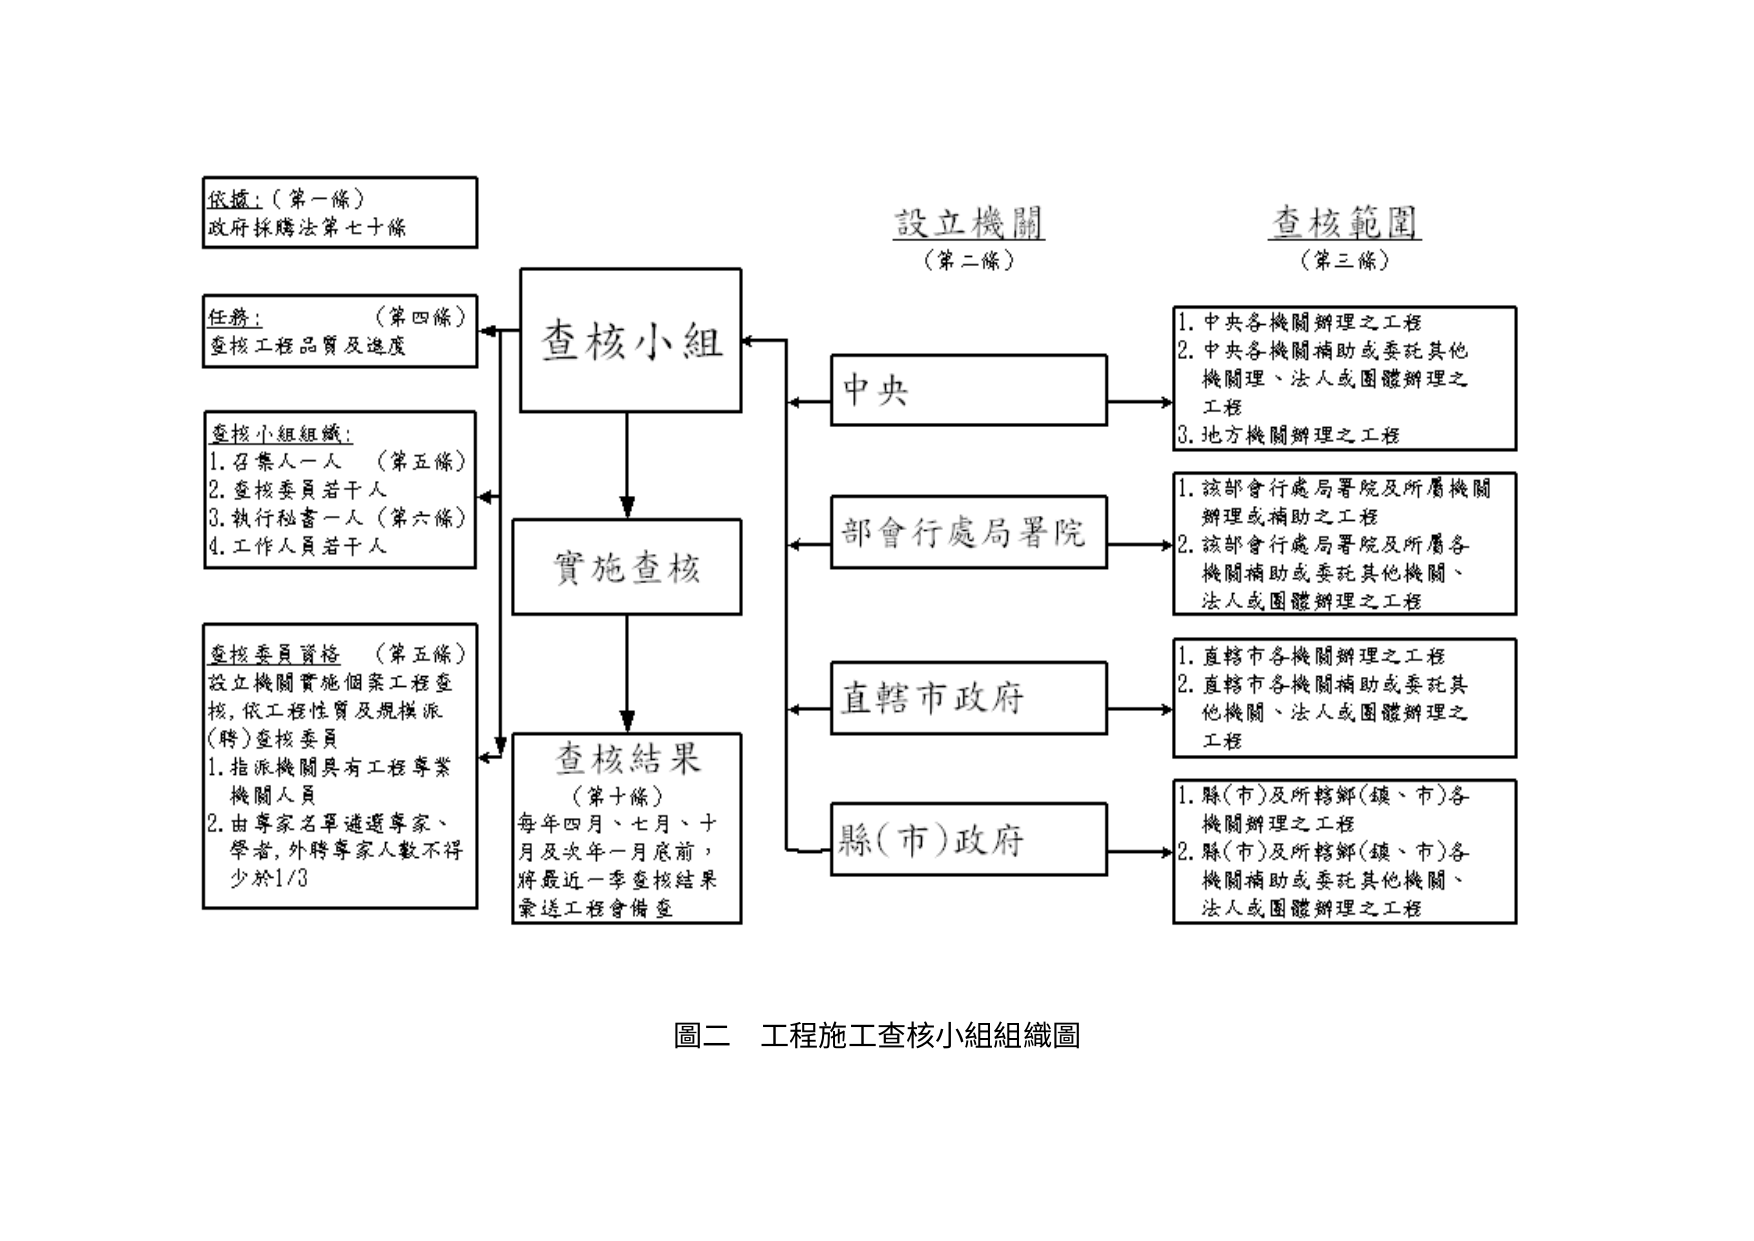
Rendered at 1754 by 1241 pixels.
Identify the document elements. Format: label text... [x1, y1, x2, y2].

text 圖二 工程施工查核小組組織圖 [148, 1012, 1606, 1054]
picture [185, 158, 1532, 940]
